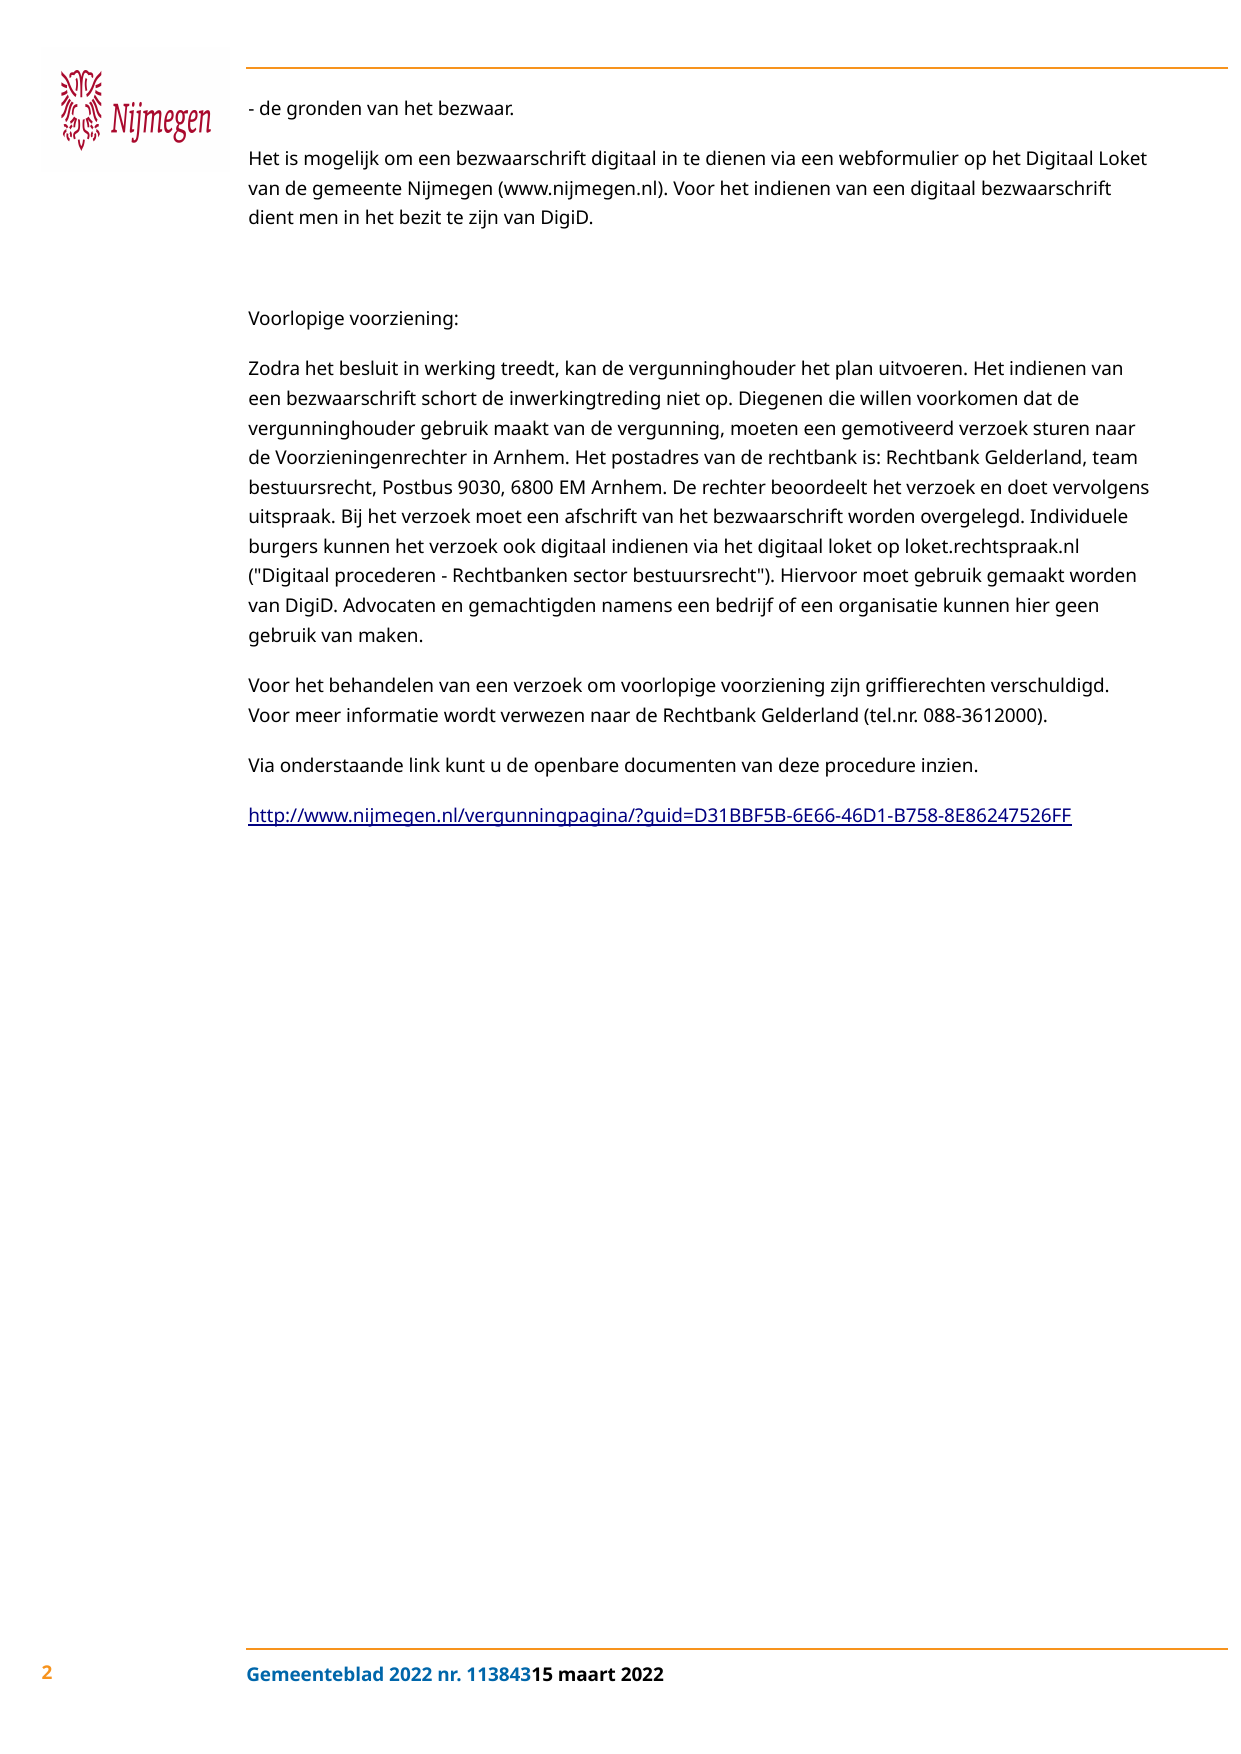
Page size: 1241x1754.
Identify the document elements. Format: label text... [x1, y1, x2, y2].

text http://www.nijmegen.nl/vergunningpagina/?guid=D31BBF5B-6E66-46D1-B758-8E86247526FF [248, 803, 1152, 828]
picture [41, 47, 231, 172]
text - de gronden van het bezwaar. [248, 95, 1152, 121]
text Voor het behandelen van een verzoek om voorlopige voorziening zijn griffierechten verschuldigd. Voor meer informatie wordt verwezen naar de Rechtbank Gelderland (tel.nr. 088-3612000). [248, 672, 1152, 728]
text Zodra het besluit in werking treedt, kan de vergunninghouder het plan uitvoeren. Het indienen van een bezwaarschrift schort de inwerkingtreding niet op. Diegenen die willen voorkomen dat de vergunninghouder gebruik maakt van de vergunning, moeten een gemotiveerd verzoek sturen naar de Voorzieningenrechter in Arnhem. Het postadres van de rechtbank is: Rechtbank Gelderland, team bestuursrecht, Postbus 9030, 6800 EM Arnhem. De rechter beoordeelt het verzoek en doet vervolgens uitspraak. Bij het verzoek moet een afschrift van het bezwaarschrift worden overgelegd. Individuele burgers kunnen het verzoek ook digitaal indienen via het digitaal loket op loket.rechtspraak.nl ("Digitaal procederen - Rechtbanken sector bestuursrecht"). Hiervoor moet gebruik gemaakt worden van DigiD. Advocaten en gemachtigden namens een bedrijf of een organisatie kunnen hier geen gebruik van maken. [248, 356, 1152, 648]
text Het is mogelijk om een bezwaarschrift digitaal in te dienen via een webformulier op het Digitaal Loket van de gemeente Nijmegen (www.nijmegen.nl). Voor het indienen van een digitaal bezwaarschrift dient men in het bezit te zijn van DigiD. [248, 145, 1152, 230]
text Voorlopige voorziening: [248, 305, 1152, 331]
text Via onderstaande link kunt u de openbare documenten van deze procedure inzien. [248, 752, 1152, 778]
